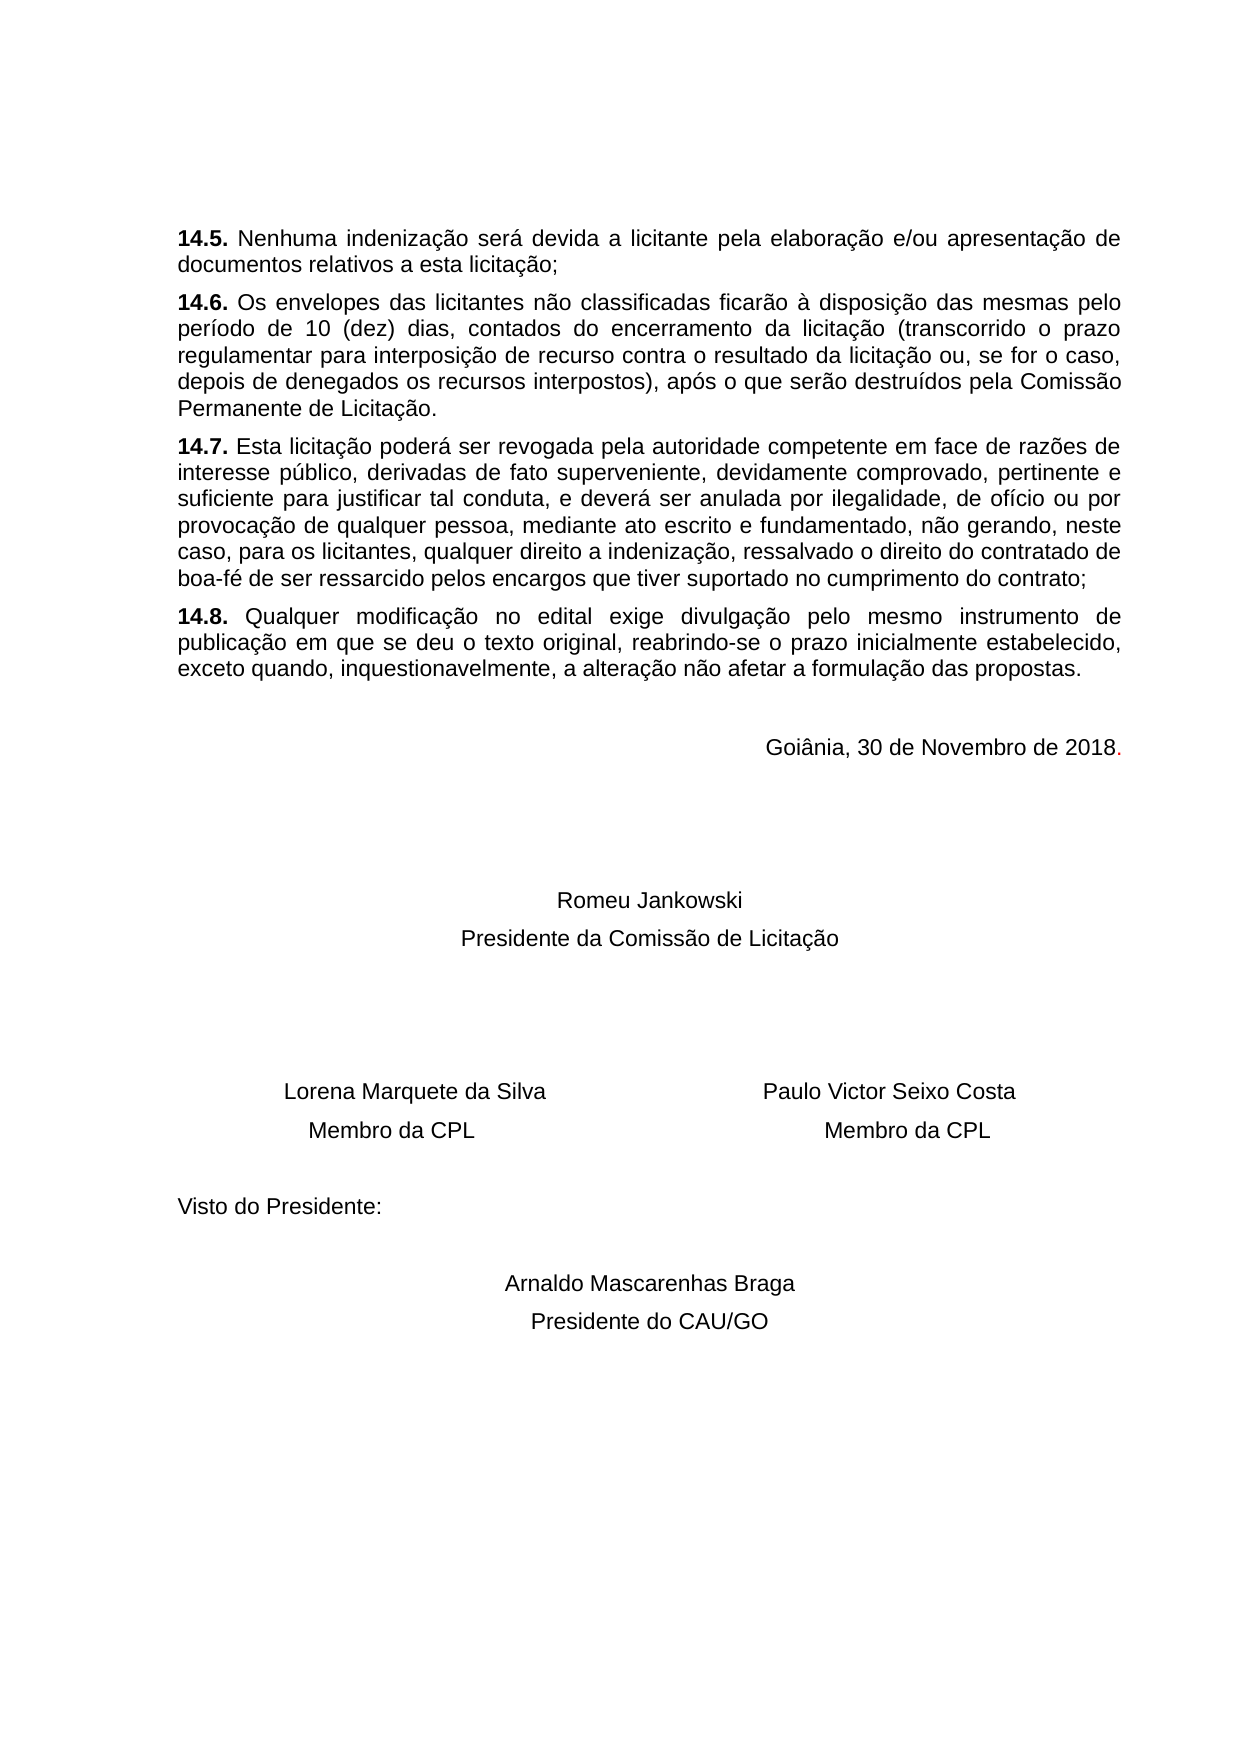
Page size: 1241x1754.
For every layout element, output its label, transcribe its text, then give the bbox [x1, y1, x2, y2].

text Visto do Presidente: [177, 1193, 1122, 1219]
text 14.8. Qualquer modificação no edital exige divulgação pelo mesmo instrumento de publicação em que se deu o texto original, reabrindo-se o prazo inicialmente estabelecido, exceto quando, inquestionavelmente, a alteração não afetar a formulação das propostas. [177, 603, 1122, 682]
text Arnaldo Mascarenhas Braga [177, 1269, 1122, 1296]
text Membro da CPL Membro da CPL [177, 1117, 1122, 1143]
text Romeu Jankowski [177, 887, 1122, 913]
text Lorena Marquete da Silva Paulo Victor Seixo Costa [177, 1078, 1122, 1105]
text 14.6. Os envelopes das licitantes não classificadas ficarão à disposição das mesmas pelo período de 10 (dez) dias, contados do encerramento da licitação (transcorrido o prazo regulamentar para interposição de recurso contra o resultado da licitação ou, se for o caso, depois de denegados os recursos interpostos), após o que serão destruídos pela Comissão Permanente de Licitação. [177, 289, 1122, 421]
text 14.5. Nenhuma indenização será devida a licitante pela elaboração e/ou apresentação de documentos relativos a esta licitação; [177, 224, 1122, 277]
text Presidente do CAU/GO [177, 1308, 1122, 1334]
text 14.7. Esta licitação poderá ser revogada pela autoridade competente em face de razões de interesse público, derivadas de fato superveniente, devidamente comprovado, pertinente e suficiente para justificar tal conduta, e deverá ser anulada por ilegalidade, de ofício ou por provocação de qualquer pessoa, mediante ato escrito e fundamentado, não gerando, neste caso, para os licitantes, qualquer direito a indenização, ressalvado o direito do contratado de boa-fé de ser ressarcido pelos encargos que tiver suportado no cumprimento do contrato; [177, 433, 1122, 591]
text Presidente da Comissão de Licitação [177, 925, 1122, 952]
text Goiânia, 30 de Novembro de 2018. [177, 734, 1122, 761]
